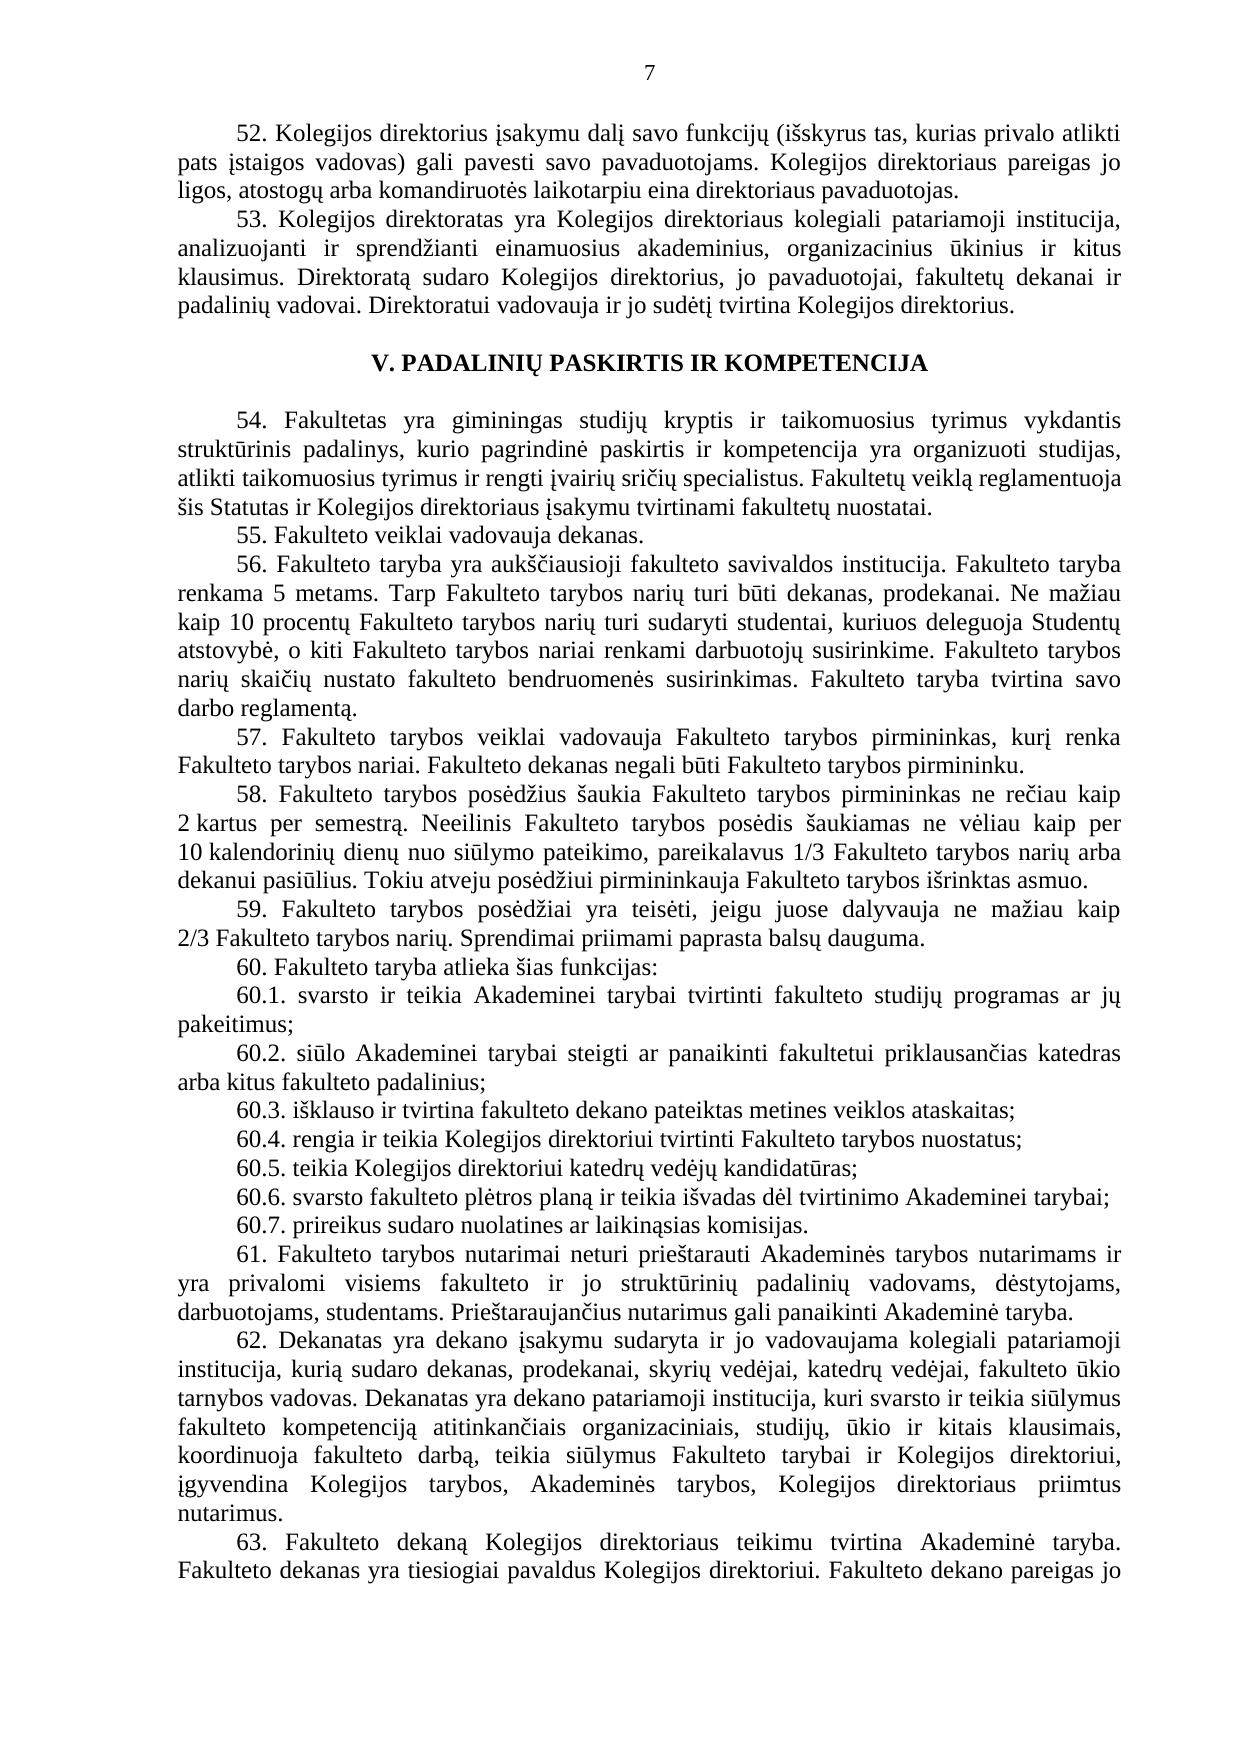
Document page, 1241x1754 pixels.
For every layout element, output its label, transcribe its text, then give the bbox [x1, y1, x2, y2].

text 52. Kolegijos direktorius įsakymu dalį savo funkcijų (išskyrus tas, kurias privalo atlikti pats įstaigos vadovas) gali pavesti savo pavaduotojams. Kolegijos direktoriaus pareigas jo ligos, atostogų arba komandiruotės laikotarpiu eina direktoriaus pavaduotojas. [177, 118, 1122, 204]
text 60. Fakulteto taryba atlieka šias funkcijas: [177, 952, 1122, 981]
text 54. Fakultetas yra giminingas studijų kryptis ir taikomuosius tyrimus vykdantis struktūrinis padalinys, kurio pagrindinė paskirtis ir kompetencija yra organizuoti studijas, atlikti taikomuosius tyrimus ir rengti įvairių sričių specialistus. Fakultetų veiklą reglamentuoja šis Statutas ir Kolegijos direktoriaus įsakymu tvirtinami fakultetų nuostatai. [177, 406, 1122, 521]
text 61. Fakulteto tarybos nutarimai neturi prieštarauti Akademinės tarybos nutarimams ir yra privalomi visiems fakulteto ir jo struktūrinių padalinių vadovams, dėstytojams, darbuotojams, studentams. Prieštaraujančius nutarimus gali panaikinti Akademinė taryba. [177, 1239, 1122, 1326]
text 60.7. prireikus sudaro nuolatines ar laikinąsias komisijas. [177, 1211, 1122, 1239]
text 56. Fakulteto taryba yra aukščiausioji fakulteto savivaldos institucija. Fakulteto taryba renkama 5 metams. Tarp Fakulteto tarybos narių turi būti dekanas, prodekanai. Ne mažiau kaip 10 procentų Fakulteto tarybos narių turi sudaryti studentai, kuriuos deleguoja Studentų atstovybė, o kiti Fakulteto tarybos nariai renkami darbuotojų susirinkime. Fakulteto tarybos narių skaičių nustato fakulteto bendruomenės susirinkimas. Fakulteto taryba tvirtina savo darbo reglamentą. [177, 549, 1122, 722]
text 59. Fakulteto tarybos posėdžiai yra teisėti, jeigu juose dalyvauja ne mažiau kaip 2/3 Fakulteto tarybos narių. Sprendimai priimami paprasta balsų dauguma. [177, 894, 1122, 952]
text 57. Fakulteto tarybos veiklai vadovauja Fakulteto tarybos pirmininkas, kurį renka Fakulteto tarybos nariai. Fakulteto dekanas negali būti Fakulteto tarybos pirmininku. [177, 722, 1122, 779]
text 63. Fakulteto dekaną Kolegijos direktoriaus teikimu tvirtina Akademinė taryba. Fakulteto dekanas yra tiesiogiai pavaldus Kolegijos direktoriui. Fakulteto dekano pareigas jo [177, 1527, 1122, 1584]
text V. PADALINIŲ PASKIRTIS IR KOMPETENCIJA [177, 348, 1122, 377]
text 60.3. išklauso ir tvirtina fakulteto dekano pateiktas metines veiklos ataskaitas; [177, 1096, 1122, 1124]
text 60.4. rengia ir teikia Kolegijos direktoriui tvirtinti Fakulteto tarybos nuostatus; [177, 1124, 1122, 1153]
text 60.5. teikia Kolegijos direktoriui katedrų vedėjų kandidatūras; [177, 1153, 1122, 1182]
text 58. Fakulteto tarybos posėdžius šaukia Fakulteto tarybos pirmininkas ne rečiau kaip 2 kartus per semestrą. Neeilinis Fakulteto tarybos posėdis šaukiamas ne vėliau kaip per 10 kalendorinių dienų nuo siūlymo pateikimo, pareikalavus 1/3 Fakulteto tarybos narių arba dekanui pasiūlius. Tokiu atveju posėdžiui pirmininkauja Fakulteto tarybos išrinktas asmuo. [177, 779, 1122, 894]
text 60.6. svarsto fakulteto plėtros planą ir teikia išvadas dėl tvirtinimo Akademinei tarybai; [177, 1182, 1122, 1211]
text 62. Dekanatas yra dekano įsakymu sudaryta ir jo vadovaujama kolegiali patariamoji institucija, kurią sudaro dekanas, prodekanai, skyrių vedėjai, katedrų vedėjai, fakulteto ūkio tarnybos vadovas. Dekanatas yra dekano patariamoji institucija, kuri svarsto ir teikia siūlymus fakulteto kompetenciją atitinkančiais organizaciniais, studijų, ūkio ir kitais klausimais, koordinuoja fakulteto darbą, teikia siūlymus Fakulteto tarybai ir Kolegijos direktoriui, įgyvendina Kolegijos tarybos, Akademinės tarybos, Kolegijos direktoriaus priimtus nutarimus. [177, 1326, 1122, 1527]
text 60.2. siūlo Akademinei tarybai steigti ar panaikinti fakultetui priklausančias katedras arba kitus fakulteto padalinius; [177, 1038, 1122, 1096]
text 60.1. svarsto ir teikia Akademinei tarybai tvirtinti fakulteto studijų programas ar jų pakeitimus; [177, 981, 1122, 1038]
text 53. Kolegijos direktoratas yra Kolegijos direktoriaus kolegiali patariamoji institucija, analizuojanti ir sprendžianti einamuosius akademinius, organizacinius ūkinius ir kitus klausimus. Direktoratą sudaro Kolegijos direktorius, jo pavaduotojai, fakultetų dekanai ir padalinių vadovai. Direktoratui vadovauja ir jo sudėtį tvirtina Kolegijos direktorius. [177, 204, 1122, 319]
text 55. Fakulteto veiklai vadovauja dekanas. [177, 521, 1122, 549]
